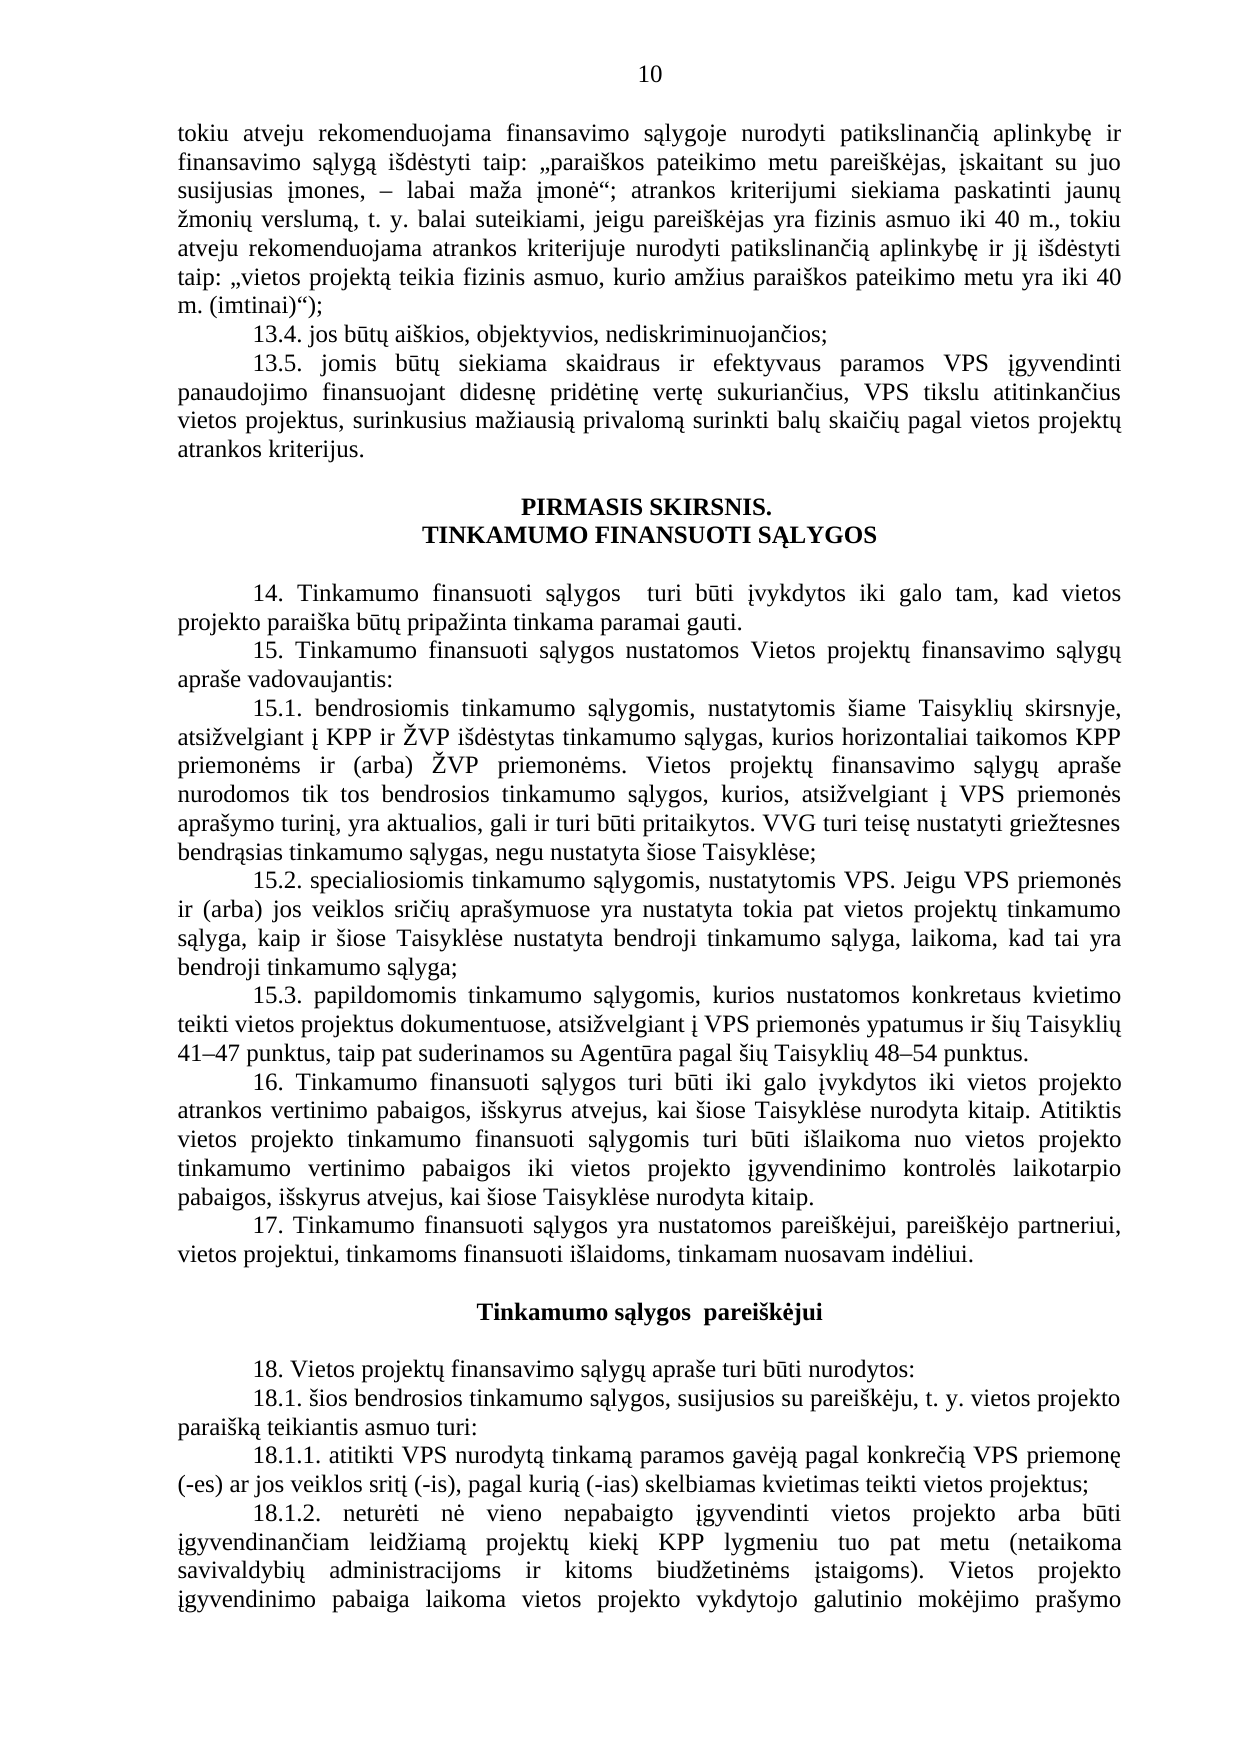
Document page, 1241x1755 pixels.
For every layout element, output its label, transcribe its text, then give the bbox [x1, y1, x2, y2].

text 18. Vietos projektų finansavimo sąlygų apraše turi būti nurodytos: [177, 1354, 1122, 1383]
text PIRMASIS SKIRSNIS. [177, 492, 1122, 521]
text 15.3. papildomomis tinkamumo sąlygomis, kurios nustatomos konkretaus kvietimo teikti vietos projektus dokumentuose, atsižvelgiant į VPS priemonės ypatumus ir šių Taisyklių 41–47 punktus, taip pat suderinamos su Agentūra pagal šių Taisyklių 48–54 punktus. [177, 981, 1122, 1067]
text 15. Tinkamumo finansuoti sąlygos nustatomos Vietos projektų finansavimo sąlygų apraše vadovaujantis: [177, 636, 1122, 693]
text tokiu atveju rekomenduojama finansavimo sąlygoje nurodyti patikslinančią aplinkybę ir finansavimo sąlygą išdėstyti taip: „paraiškos pateikimo metu pareiškėjas, įskaitant su juo susijusias įmones, – labai maža įmonė“; atrankos kriterijumi siekiama paskatinti jaunų žmonių verslumą, t. y. balai suteikiami, jeigu pareiškėjas yra fizinis asmuo iki 40 m., tokiu atveju rekomenduojama atrankos kriterijuje nurodyti patikslinančią aplinkybę ir jį išdėstyti taip: „vietos projektą teikia fizinis asmuo, kurio amžius paraiškos pateikimo metu yra iki 40 m. (imtinai)“); [177, 118, 1122, 319]
text 18.1.2. neturėti nė vieno nepabaigto įgyvendinti vietos projekto arba būti įgyvendinančiam leidžiamą projektų kiekį KPP lygmeniu tuo pat metu (netaikoma savivaldybių administracijoms ir kitoms biudžetinėms įstaigoms). Vietos projekto įgyvendinimo pabaiga laikoma vietos projekto vykdytojo galutinio mokėjimo prašymo [177, 1498, 1122, 1613]
text 15.2. specialiosiomis tinkamumo sąlygomis, nustatytomis VPS. Jeigu VPS priemonės ir (arba) jos veiklos sričių aprašymuose yra nustatyta tokia pat vietos projektų tinkamumo sąlyga, kaip ir šiose Taisyklėse nustatyta bendroji tinkamumo sąlyga, laikoma, kad tai yra bendroji tinkamumo sąlyga; [177, 866, 1122, 981]
text Tinkamumo sąlygos pareiškėjui [177, 1297, 1122, 1326]
text 13.5. jomis būtų siekiama skaidraus ir efektyvaus paramos VPS įgyvendinti panaudojimo finansuojant didesnę pridėtinę vertę sukuriančius, VPS tikslu atitinkančius vietos projektus, surinkusius mažiausią privalomą surinkti balų skaičių pagal vietos projektų atrankos kriterijus. [177, 348, 1122, 463]
text 15.1. bendrosiomis tinkamumo sąlygomis, nustatytomis šiame Taisyklių skirsnyje, atsižvelgiant į KPP ir ŽVP išdėstytas tinkamumo sąlygas, kurios horizontaliai taikomos KPP priemonėms ir (arba) ŽVP priemonėms. Vietos projektų finansavimo sąlygų apraše nurodomos tik tos bendrosios tinkamumo sąlygos, kurios, atsižvelgiant į VPS priemonės aprašymo turinį, yra aktualios, gali ir turi būti pritaikytos. VVG turi teisę nustatyti griežtesnes bendrąsias tinkamumo sąlygas, negu nustatyta šiose Taisyklėse; [177, 693, 1122, 866]
text TINKAMUMO FINANSUOTI SĄLYGOS [177, 521, 1122, 549]
text 16. Tinkamumo finansuoti sąlygos turi būti iki galo įvykdytos iki vietos projekto atrankos vertinimo pabaigos, išskyrus atvejus, kai šiose Taisyklėse nurodyta kitaip. Atitiktis vietos projekto tinkamumo finansuoti sąlygomis turi būti išlaikoma nuo vietos projekto tinkamumo vertinimo pabaigos iki vietos projekto įgyvendinimo kontrolės laikotarpio pabaigos, išskyrus atvejus, kai šiose Taisyklėse nurodyta kitaip. [177, 1067, 1122, 1211]
text 18.1.1. atitikti VPS nurodytą tinkamą paramos gavėją pagal konkrečią VPS priemonę (-es) ar jos veiklos sritį (-is), pagal kurią (-ias) skelbiamas kvietimas teikti vietos projektus; [177, 1441, 1122, 1498]
text 13.4. jos būtų aiškios, objektyvios, nediskriminuojančios; [177, 319, 1122, 348]
text 17. Tinkamumo finansuoti sąlygos yra nustatomos pareiškėjui, pareiškėjo partneriui, vietos projektui, tinkamoms finansuoti išlaidoms, tinkamam nuosavam indėliui. [177, 1211, 1122, 1268]
text 14. Tinkamumo finansuoti sąlygos turi būti įvykdytos iki galo tam, kad vietos projekto paraiška būtų pripažinta tinkama paramai gauti. [177, 578, 1122, 636]
text 18.1. šios bendrosios tinkamumo sąlygos, susijusios su pareiškėju, t. y. vietos projekto paraišką teikiantis asmuo turi: [177, 1383, 1122, 1441]
